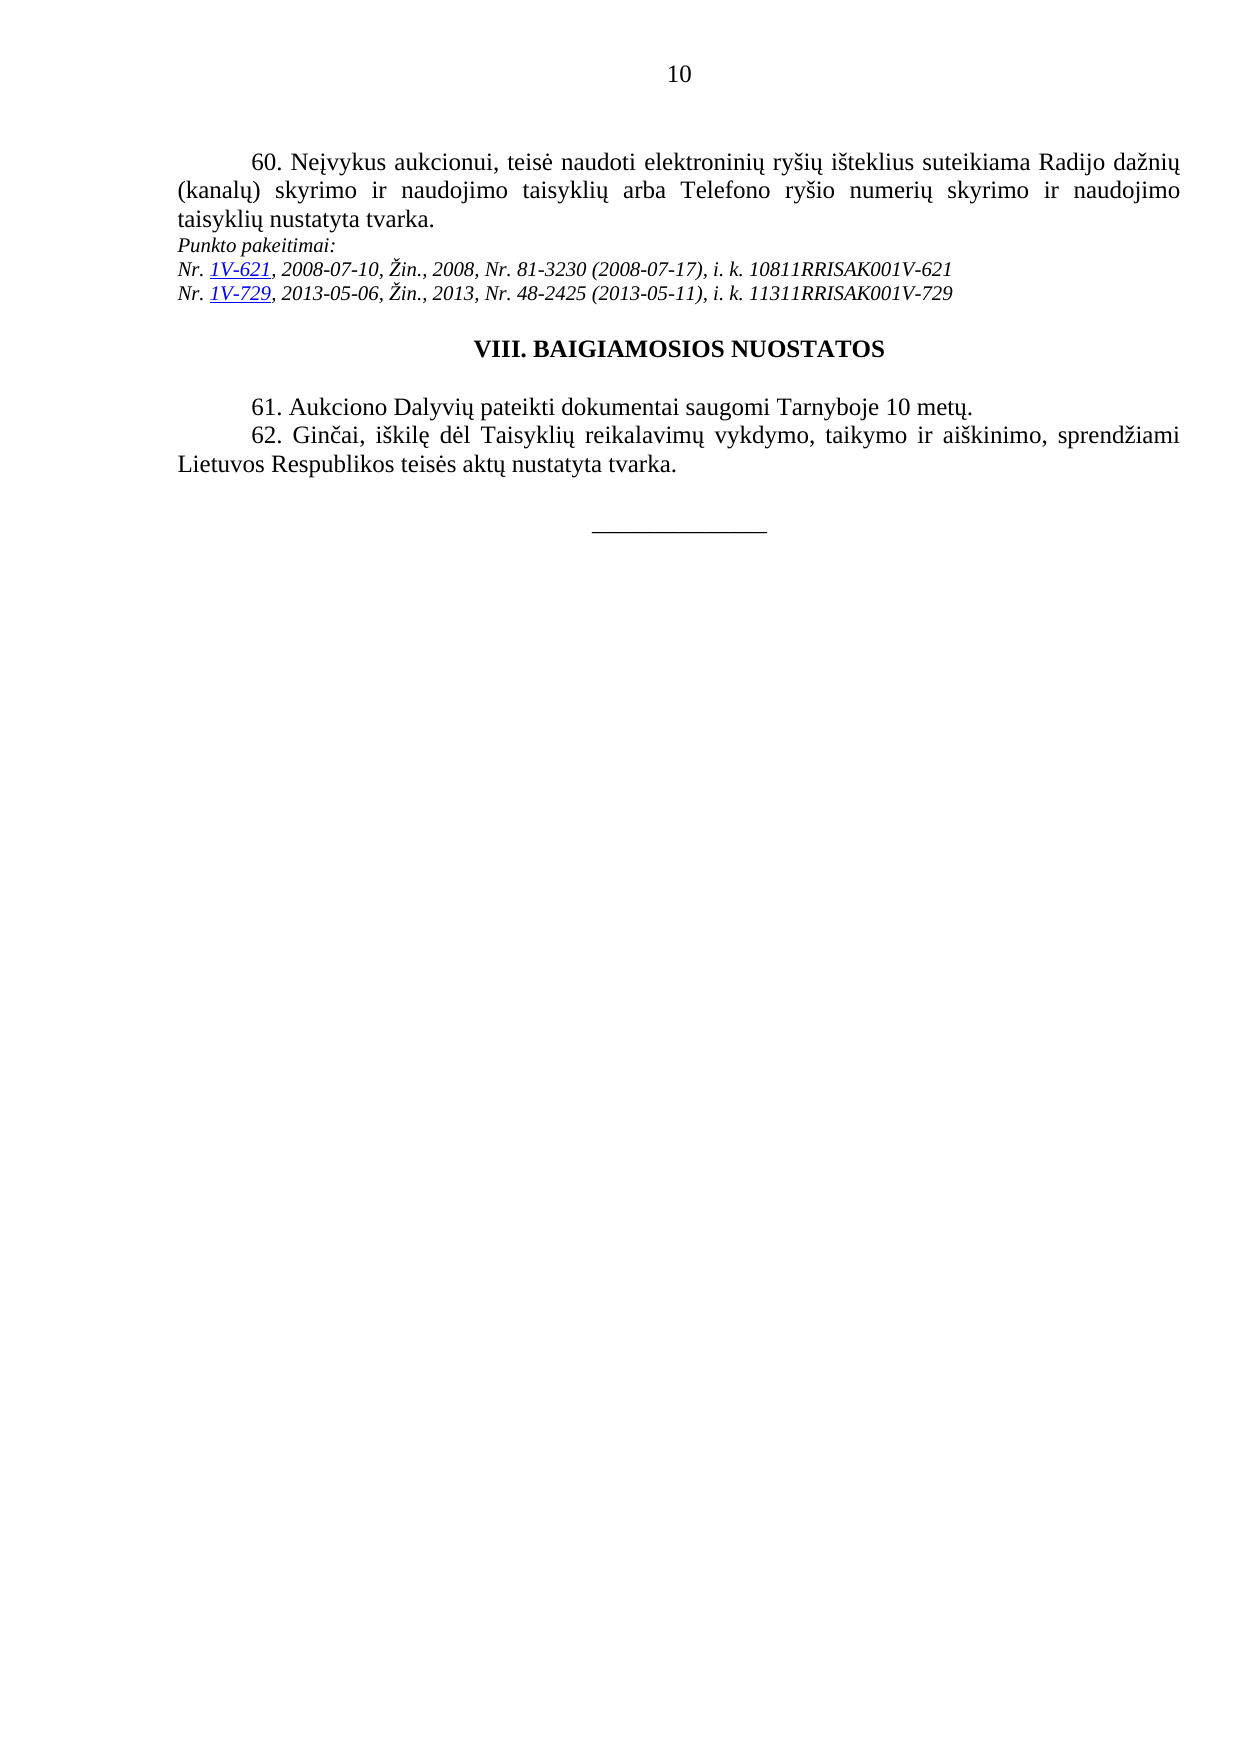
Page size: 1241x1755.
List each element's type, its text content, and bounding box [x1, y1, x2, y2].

text 61. Aukciono Dalyvių pateikti dokumentai saugomi Tarnyboje 10 metų. [177, 392, 1181, 420]
text Nr. 1V-729, 2013-05-06, Žin., 2013, Nr. 48-2425 (2013-05-11), i. k. 11311RRISAK001V-729 [177, 281, 1181, 305]
text 62. Ginčai, iškilę dėl Taisyklių reikalavimų vykdymo, taikymo ir aiškinimo, sprendžiami Lietuvos Respublikos teisės aktų nustatyta tvarka. [177, 420, 1181, 478]
text ______________ [177, 507, 1181, 535]
text 60. Neįvykus aukcionui, teisė naudoti elektroninių ryšių išteklius suteikiama Radijo dažnių (kanalų) skyrimo ir naudojimo taisyklių arba Telefono ryšio numerių skyrimo ir naudojimo taisyklių nustatyta tvarka. [177, 147, 1181, 233]
text Nr. 1V-621, 2008-07-10, Žin., 2008, Nr. 81-3230 (2008-07-17), i. k. 10811RRISAK001V-621 [177, 257, 1181, 281]
text VIII. BAIGIAMOSIOS NUOSTATOS [177, 334, 1181, 363]
text Punkto pakeitimai: [177, 233, 1181, 257]
